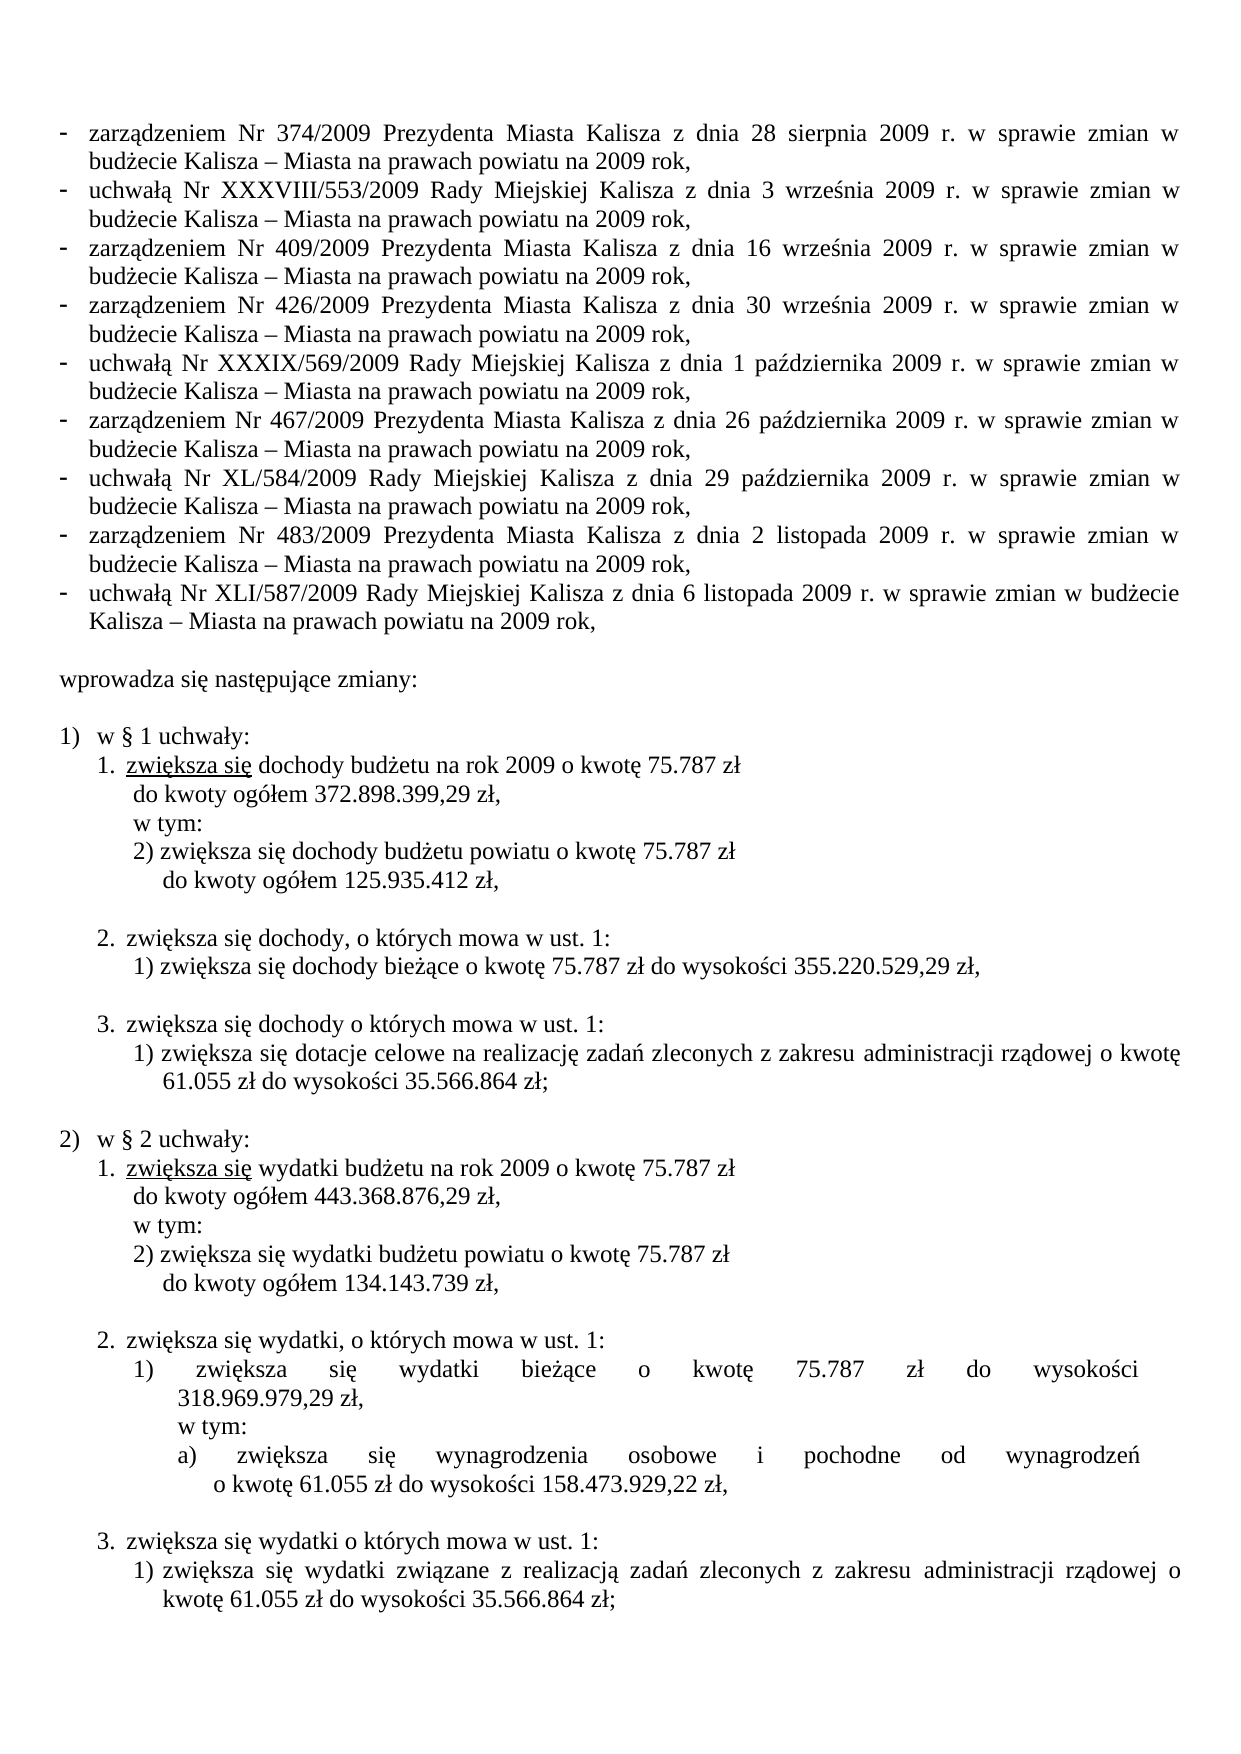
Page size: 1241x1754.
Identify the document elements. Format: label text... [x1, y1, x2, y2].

list zarządzeniem Nr 467/2009 Prezydenta Miasta Kalisza z dnia 26 października 2009 r. w sprawie zmian w budżecie Kalisza – Miasta na prawach powiatu na 2009 rok, [59, 405, 1181, 463]
list zwiększa się wydatki, o których mowa w ust. 1: [97, 1325, 1181, 1354]
text do kwoty ogółem 372.898.399,29 zł, [59, 779, 1181, 808]
list zwiększa się dochody budżetu na rok 2009 o kwotę 75.787 zł [97, 750, 1181, 779]
list zarządzeniem Nr 483/2009 Prezydenta Miasta Kalisza z dnia 2 listopada 2009 r. w sprawie zmian w budżecie Kalisza – Miasta na prawach powiatu na 2009 rok, [59, 520, 1181, 578]
list zwiększa się dochody, o których mowa w ust. 1: [97, 923, 1181, 951]
list zarządzeniem Nr 374/2009 Prezydenta Miasta Kalisza z dnia 28 sierpnia 2009 r. w sprawie zmian w budżecie Kalisza – Miasta na prawach powiatu na 2009 rok, [59, 118, 1181, 175]
list zwiększa się dochody o których mowa w ust. 1: [97, 1009, 1181, 1038]
text 1) zwiększa się wydatki bieżące o kwotę 75.787 zł do wysokości 318.969.979,29 zł, [133, 1354, 1181, 1411]
list zarządzeniem Nr 426/2009 Prezydenta Miasta Kalisza z dnia 30 września 2009 r. w sprawie zmian w budżecie Kalisza – Miasta na prawach powiatu na 2009 rok, [59, 290, 1181, 348]
text do kwoty ogółem 125.935.412 zł, [134, 865, 1181, 894]
text w tym: [97, 1210, 1181, 1239]
list uchwałą Nr XXXIX/569/2009 Rady Miejskiej Kalisza z dnia 1 października 2009 r. w sprawie zmian w budżecie Kalisza – Miasta na prawach powiatu na 2009 rok, [59, 348, 1181, 405]
list zwiększa się wydatki o których mowa w ust. 1: [97, 1526, 1181, 1555]
text 1) zwiększa się dotacje celowe na realizację zadań zleconych z zakresu administracji rządowej o kwotę 61.055 zł do wysokości 35.566.864 zł; [133, 1038, 1181, 1095]
text 1) zwiększa się dochody bieżące o kwotę 75.787 zł do wysokości 355.220.529,29 zł, [133, 951, 1181, 980]
text a) zwiększa się wynagrodzenia osobowe i pochodne od wynagrodzeń o kwotę 61.055 zł do wysokości 158.473.929,22 zł, [177, 1440, 1181, 1498]
text 1) zwiększa się wydatki związane z realizacją zadań zleconych z zakresu administracji rządowej o kwotę 61.055 zł do wysokości 35.566.864 zł; [133, 1555, 1181, 1613]
text wprowadza się następujące zmiany: [59, 664, 1181, 693]
list uchwałą Nr XXXVIII/553/2009 Rady Miejskiej Kalisza z dnia 3 września 2009 r. w sprawie zmian w budżecie Kalisza – Miasta na prawach powiatu na 2009 rok, [59, 175, 1181, 233]
text do kwoty ogółem 134.143.739 zł, [97, 1268, 1181, 1296]
list uchwałą Nr XL/584/2009 Rady Miejskiej Kalisza z dnia 29 października 2009 r. w sprawie zmian w budżecie Kalisza – Miasta na prawach powiatu na 2009 rok, [59, 463, 1181, 520]
text 2) zwiększa się wydatki budżetu powiatu o kwotę 75.787 zł [97, 1239, 1181, 1268]
list w § 1 uchwały: [59, 721, 1181, 750]
text w tym: [133, 1411, 1181, 1440]
list w § 2 uchwały: [59, 1124, 1181, 1153]
list uchwałą Nr XLI/587/2009 Rady Miejskiej Kalisza z dnia 6 listopada 2009 r. w sprawie zmian w budżecie Kalisza – Miasta na prawach powiatu na 2009 rok, [59, 578, 1181, 635]
text 2) zwiększa się dochody budżetu powiatu o kwotę 75.787 zł [97, 836, 1181, 865]
text do kwoty ogółem 443.368.876,29 zł, [97, 1181, 1181, 1210]
list zwiększa się wydatki budżetu na rok 2009 o kwotę 75.787 zł [97, 1153, 1181, 1181]
list zarządzeniem Nr 409/2009 Prezydenta Miasta Kalisza z dnia 16 września 2009 r. w sprawie zmian w budżecie Kalisza – Miasta na prawach powiatu na 2009 rok, [59, 233, 1181, 290]
text w tym: [59, 808, 1181, 836]
